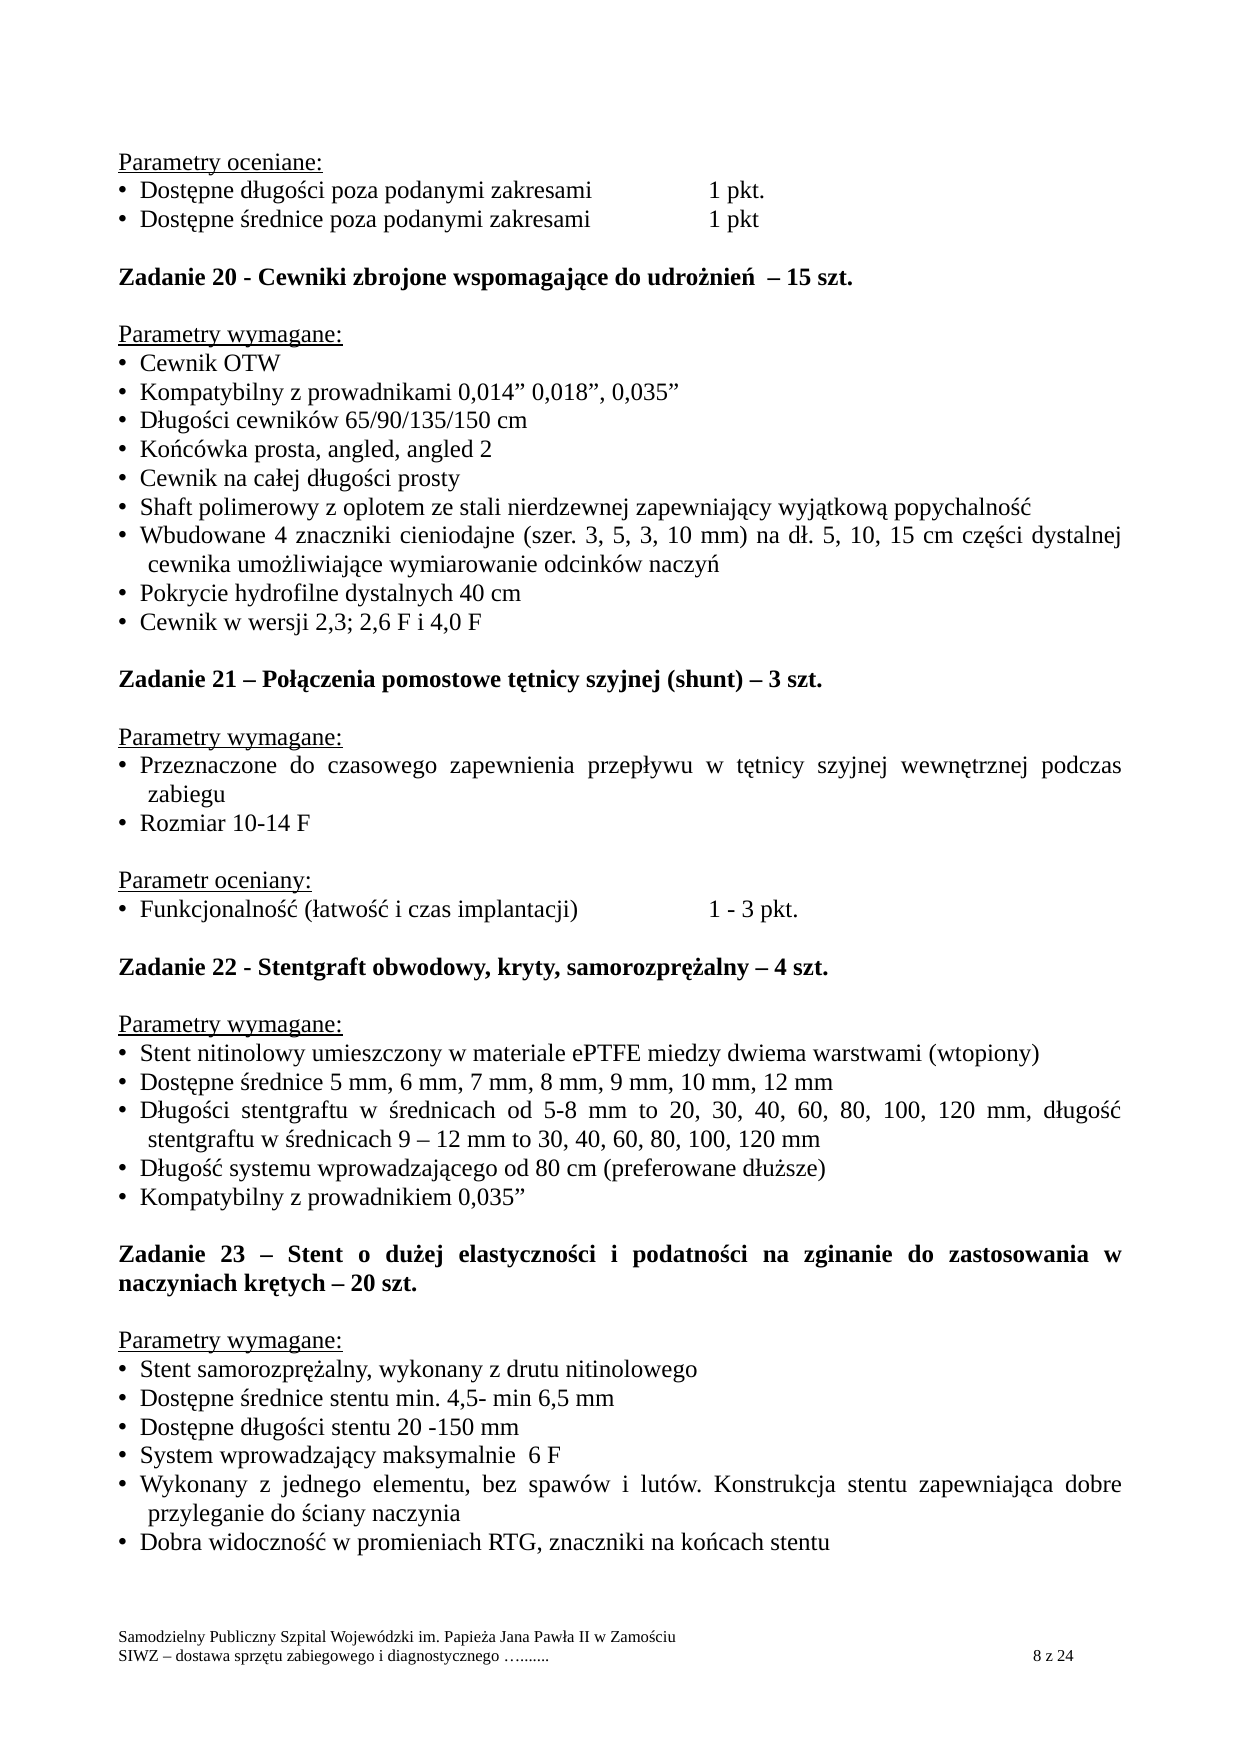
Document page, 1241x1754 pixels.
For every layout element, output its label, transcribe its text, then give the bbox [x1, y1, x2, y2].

text Parametry wymagane: [118, 319, 1123, 348]
list Przeznaczone do czasowego zapewnienia przepływu w tętnicy szyjnej wewnętrznej podczas zabiegu [118, 751, 1123, 808]
list Cewnik na całej długości prosty [118, 463, 1123, 492]
list System wprowadzający maksymalnie 6 F [118, 1441, 1123, 1469]
list Cewnik OTW [118, 348, 1123, 377]
list Stent nitinolowy umieszczony w materiale ePTFE miedzy dwiema warstwami (wtopiony) [118, 1038, 1123, 1067]
list Dobra widoczność w promieniach RTG, znaczniki na końcach stentu [118, 1527, 1123, 1556]
list Dostępne średnice stentu min. 4,5- min 6,5 mm [118, 1383, 1123, 1412]
list Dostępne długości stentu 20 -150 mm [118, 1412, 1123, 1441]
list Rozmiar 10-14 F [118, 808, 1123, 837]
list Długość systemu wprowadzającego od 80 cm (preferowane dłuższe) [118, 1153, 1123, 1182]
list Stent samorozprężalny, wykonany z drutu nitinolowego [118, 1354, 1123, 1383]
list Długości cewników 65/90/135/150 cm [118, 406, 1123, 434]
text Parametry wymagane: [118, 722, 1123, 751]
text Parametry wymagane: [118, 1009, 1123, 1038]
text Zadanie 20 - Cewniki zbrojone wspomagające do udrożnień – 15 szt. [118, 262, 1123, 291]
list Dostępne średnice poza podanymi zakresami 1 pkt [118, 204, 1123, 233]
list Pokrycie hydrofilne dystalnych 40 cm [118, 578, 1123, 607]
list Kompatybilny z prowadnikiem 0,035” [118, 1182, 1123, 1211]
text Parametr oceniany: [118, 866, 1123, 894]
text Zadanie 22 - Stentgraft obwodowy, kryty, samorozprężalny – 4 szt. [118, 952, 1123, 981]
list Cewnik w wersji 2,3; 2,6 F i 4,0 F [118, 607, 1123, 636]
text Zadanie 21 – Połączenia pomostowe tętnicy szyjnej (shunt) – 3 szt. [118, 664, 1123, 693]
text Parametry oceniane: [118, 147, 1123, 176]
text Parametry wymagane: [118, 1326, 1123, 1354]
list Wbudowane 4 znaczniki cieniodajne (szer. 3, 5, 3, 10 mm) na dł. 5, 10, 15 cm części dystalnej cewnika umożliwiające wymiarowanie odcinków naczyń [118, 521, 1123, 578]
list Wykonany z jednego elementu, bez spawów i lutów. Konstrukcja stentu zapewniająca dobre przyleganie do ściany naczynia [118, 1469, 1123, 1527]
list Kompatybilny z prowadnikami 0,014” 0,018”, 0,035” [118, 377, 1123, 406]
list Końcówka prosta, angled, angled 2 [118, 434, 1123, 463]
list Długości stentgraftu w średnicach od 5-8 mm to 20, 30, 40, 60, 80, 100, 120 mm, długość stentgraftu w średnicach 9 – 12 mm to 30, 40, 60, 80, 100, 120 mm [118, 1096, 1123, 1153]
text Zadanie 23 – Stent o dużej elastyczności i podatności na zginanie do zastosowania w naczyniach krętych – 20 szt. [118, 1239, 1123, 1297]
list Dostępne średnice 5 mm, 6 mm, 7 mm, 8 mm, 9 mm, 10 mm, 12 mm [118, 1067, 1123, 1096]
list Funkcjonalność (łatwość i czas implantacji) 1 - 3 pkt. [118, 894, 1123, 923]
list Dostępne długości poza podanymi zakresami 1 pkt. [118, 176, 1123, 204]
list Shaft polimerowy z oplotem ze stali nierdzewnej zapewniający wyjątkową popychalność [118, 492, 1123, 521]
